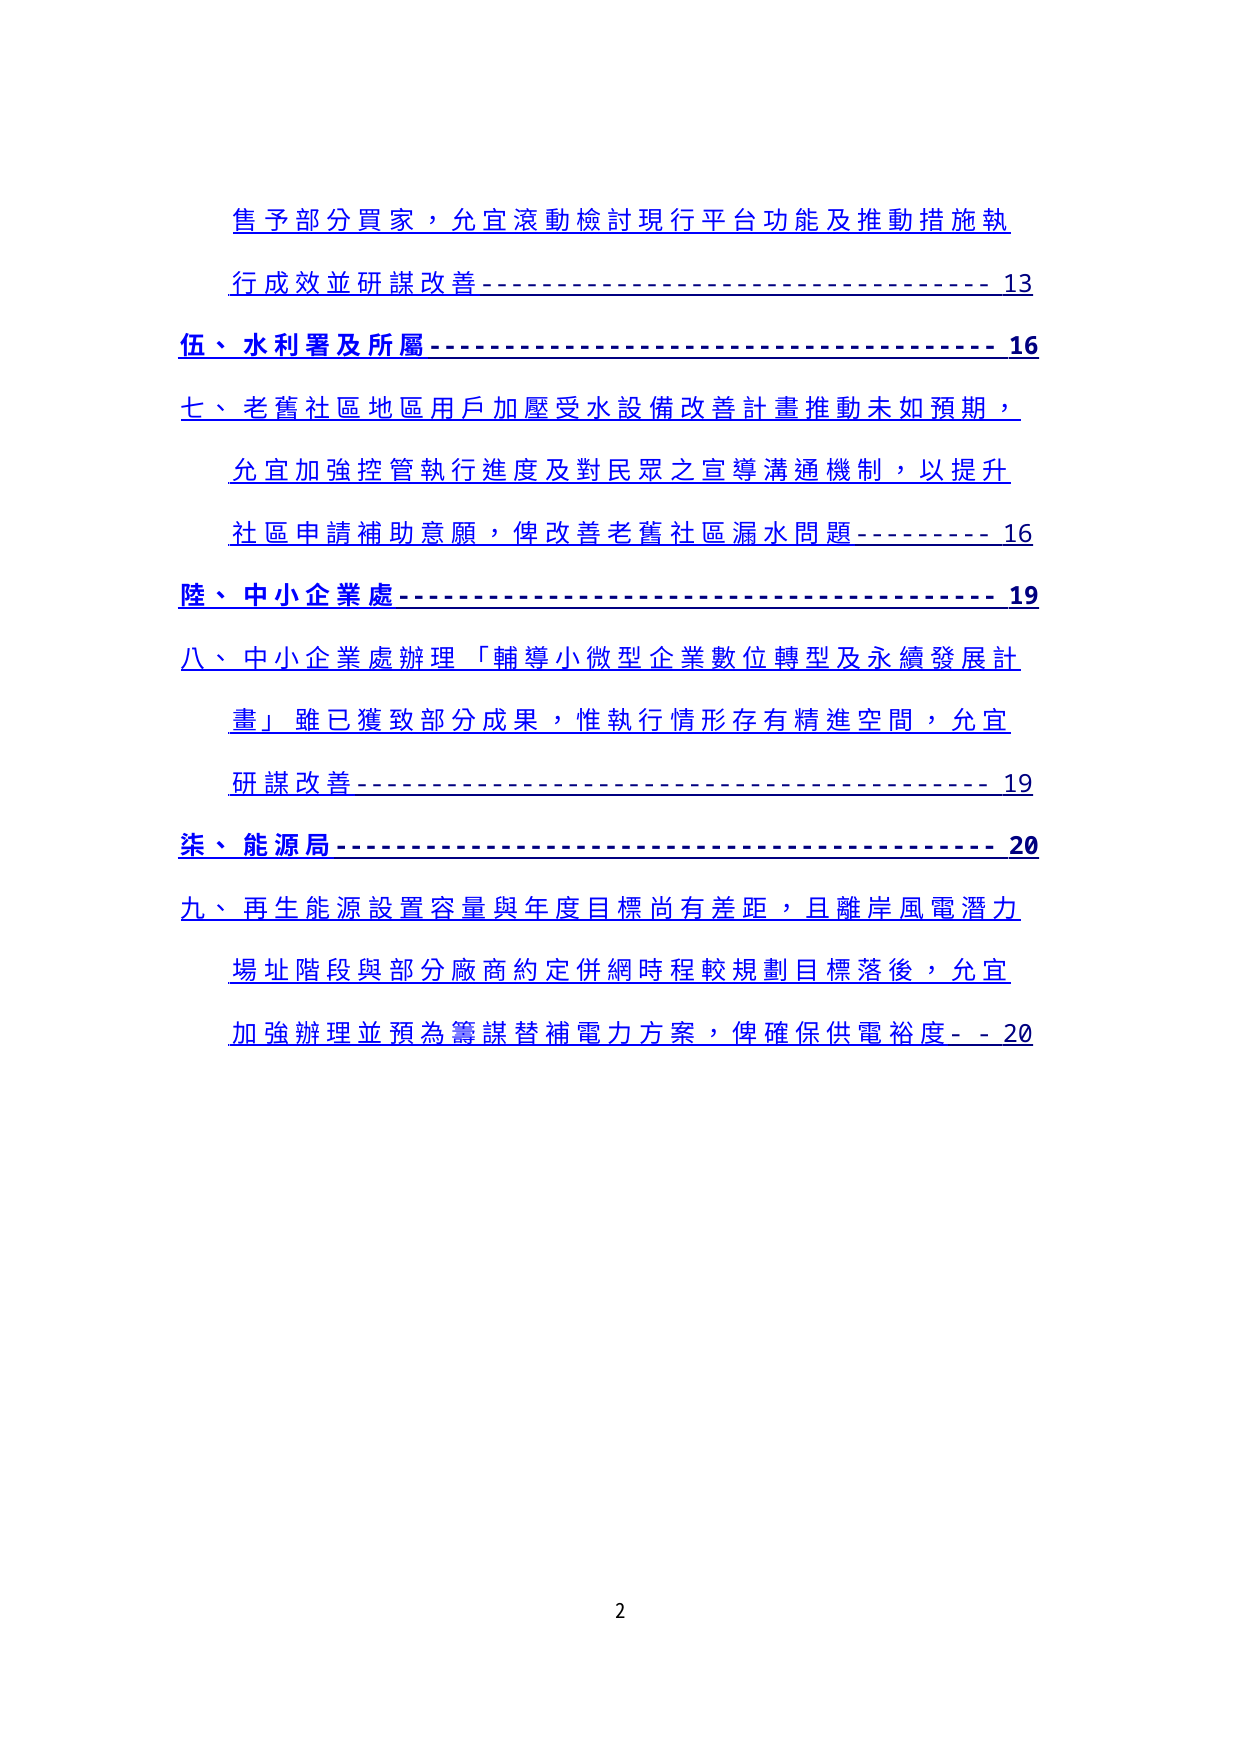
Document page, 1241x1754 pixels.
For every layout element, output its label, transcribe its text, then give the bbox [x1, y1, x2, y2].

text 八、中小企業處辦理「輔導小微型企業數位轉型及永續發展計畫」雖已獲致部分成果，惟執行情形存有精進空間，允宜研謀改善 19 [177, 615, 1033, 802]
text 七、老舊社區地區用戶加壓受水設備改善計畫推動未如預期，允宜加強控管執行進度及對民眾之宣導溝通機制，以提升社區申請補助意願，俾改善老舊社區漏水問題 16 [177, 365, 1033, 552]
text 陸、中小企業處 19 [177, 552, 1039, 607]
text 伍、水利署及所屬 16 [177, 302, 1039, 357]
text 九、再生能源設置容量與年度目標尚有差距，且離岸風電潛力場址階段與部分廠商約定併網時程較規劃目標落後，允宜加強辦理並預為籌謀替補電力方案，俾確保供電裕度 20 [177, 865, 1033, 1052]
text [177, 858, 1039, 865]
text 柒、能源局 20 [177, 802, 1039, 857]
text [177, 358, 1039, 365]
text [177, 608, 1039, 615]
text 售予部分買家，允宜滾動檢討現行平台功能及推動措施執行成效並研謀改善 13 [177, 177, 1033, 302]
